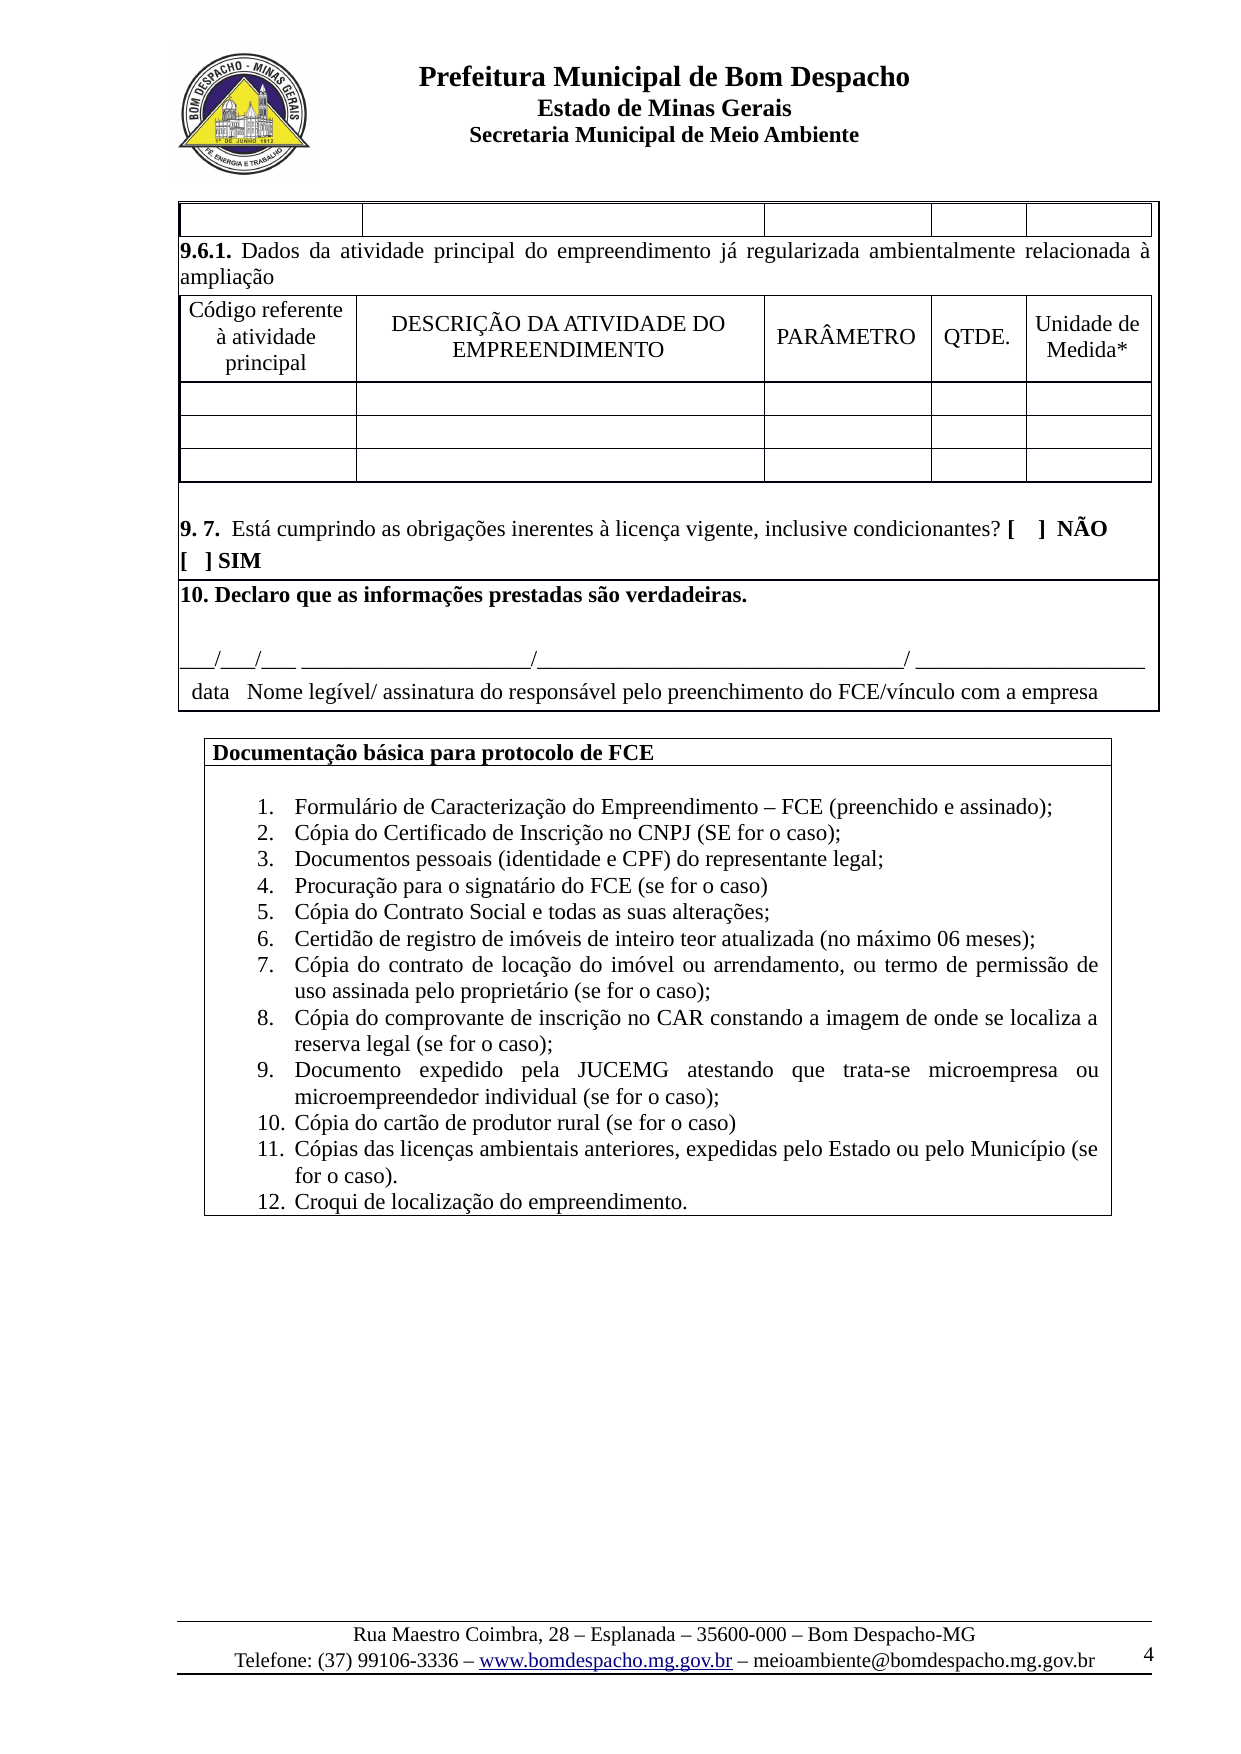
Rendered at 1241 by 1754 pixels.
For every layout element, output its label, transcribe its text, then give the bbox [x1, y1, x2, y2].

table_cell [1027, 383, 1151, 415]
picture [170, 46, 315, 180]
table_cell [932, 204, 1026, 236]
table_header Unidade de Medida* [1027, 296, 1151, 381]
table_cell [181, 416, 356, 448]
table_cell [357, 383, 764, 415]
table_header QTDE. [932, 296, 1026, 381]
table_cell [932, 416, 1026, 448]
table_cell [357, 416, 764, 448]
table_header Documentação básica para protocolo de FCE [205, 739, 1111, 765]
table_cell 10. Declaro que as informações prestadas são verdadeiras. ___/___/___ ____________________/________________________________/ ____________________ data Nome legível/ assinatura do responsável pelo preenchimento do FCE/vínculo com a empresa [179, 581, 1158, 710]
table_cell 9.6.1. Dados da atividade principal do empreendimento já regularizada ambientalmente relacionada à ampliação 9. 7. Está cumprindo as obrigações inerentes à licença vigente, inclusive condicionantes? [ ] NÃO [ ] SIM [179, 202, 1158, 579]
table_cell [181, 204, 362, 236]
table_cell [357, 449, 764, 481]
table_cell [932, 383, 1026, 415]
table_cell [765, 383, 931, 415]
table_cell [1027, 449, 1151, 481]
table_cell [181, 383, 356, 415]
table_cell [765, 416, 931, 448]
table_cell [765, 204, 931, 236]
table_cell [765, 449, 931, 481]
table_cell [181, 449, 356, 481]
table_header PARÂMETRO [765, 296, 931, 381]
table_cell Formulário de Caracterização do Empreendimento – FCE (preenchido e assinado); Cópia do Certificado de Inscrição no CNPJ (SE for o caso); Documentos pessoais (identidade e CPF) do representante legal; Procuração para o signatário do FCE (se for o caso) Cópia do Contrato Social e todas as suas alterações; Certidão de registro de imóveis de inteiro teor atualizada (no máximo 06 meses); Cópia do contrato de locação do imóvel ou arrendamento, ou termo de permissão de uso assinada pelo proprietário (se for o caso); Cópia do comprovante de inscrição no CAR constando a imagem de onde se localiza a reserva legal (se for o caso); Documento expedido pela JUCEMG atestando que trata-se microempresa ou microempreendedor individual (se for o caso); Cópia do cartão de produtor rural (se for o caso) Cópias das licenças ambientais anteriores, expedidas pelo Estado ou pelo Município (se for o caso). Croqui de localização do empreendimento. [205, 766, 1111, 1214]
table_cell [1027, 416, 1151, 448]
table_cell [932, 449, 1026, 481]
table_cell [1027, 204, 1151, 236]
table_header DESCRIÇÃO DA ATIVIDADE DO EMPREENDIMENTO [357, 296, 764, 381]
table_cell [363, 204, 764, 236]
table_header Código referente à atividade principal [181, 296, 356, 381]
